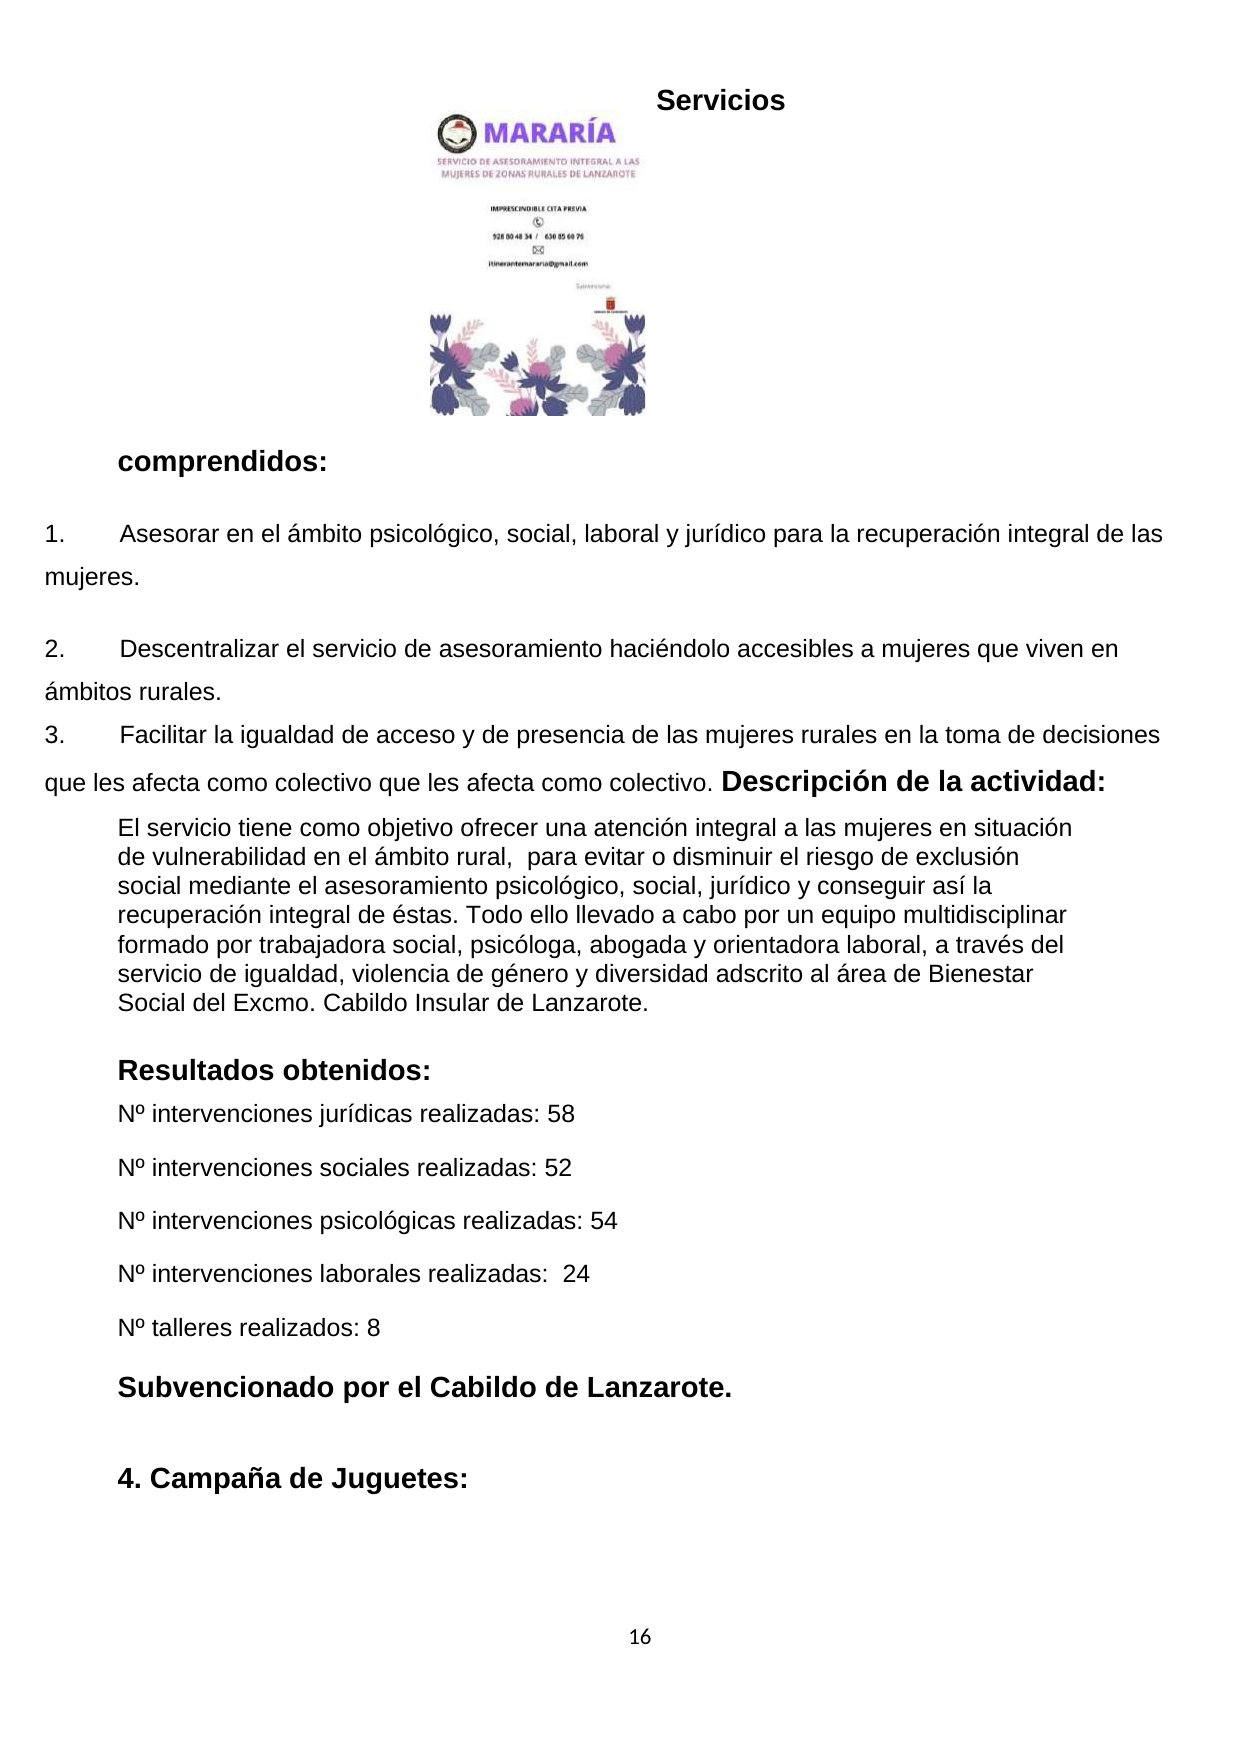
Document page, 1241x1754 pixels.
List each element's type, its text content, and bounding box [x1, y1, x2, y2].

list Asesorar en el ámbito psicológico, social, laboral y jurídico para la recuperación integral de las mujeres. [44, 519, 1167, 591]
text Nº intervenciones jurídicas realizadas: 58 [117, 1099, 1167, 1128]
list Descentralizar el servicio de asesoramiento haciéndolo accesibles a mujeres que viven en ámbitos rurales. [44, 634, 1167, 706]
text Nº intervenciones sociales realizadas: 52 [117, 1153, 1167, 1181]
text Nº talleres realizados: 8 [117, 1313, 1167, 1342]
text 4. Campaña de Juguetes: [117, 1461, 1167, 1495]
text Nº intervenciones psicológicas realizadas: 54 [117, 1206, 1167, 1235]
text Servicios comprendidos: [117, 75, 786, 477]
text Subvencionado por el Cabildo de Lanzarote. [117, 1370, 1167, 1403]
text El servicio tiene como objetivo ofrecer una atención integral a las mujeres en situación de vulnerabilidad en el ámbito rural, para evitar o disminuir el riesgo de exclusión social mediante el asesoramiento psicológico, social, jurídico y conseguir así la recuperación integral de éstas. Todo ello llevado a cabo por un equipo multidisciplinar formado por trabajadora social, psicóloga, abogada y orientadora laboral, a través del servicio de igualdad, violencia de género y diversidad adscrito al área de Bienestar Social del Excmo. Cabildo Insular de Lanzarote. [117, 812, 1092, 1017]
list Facilitar la igualdad de acceso y de presencia de las mujeres rurales en la toma de decisiones que les afecta como colectivo que les afecta como colectivo. Descripción de la actividad: [44, 720, 1167, 797]
text Nº intervenciones laborales realizadas: 24 [117, 1259, 1167, 1288]
text Resultados obtenidos: [117, 1053, 1167, 1087]
